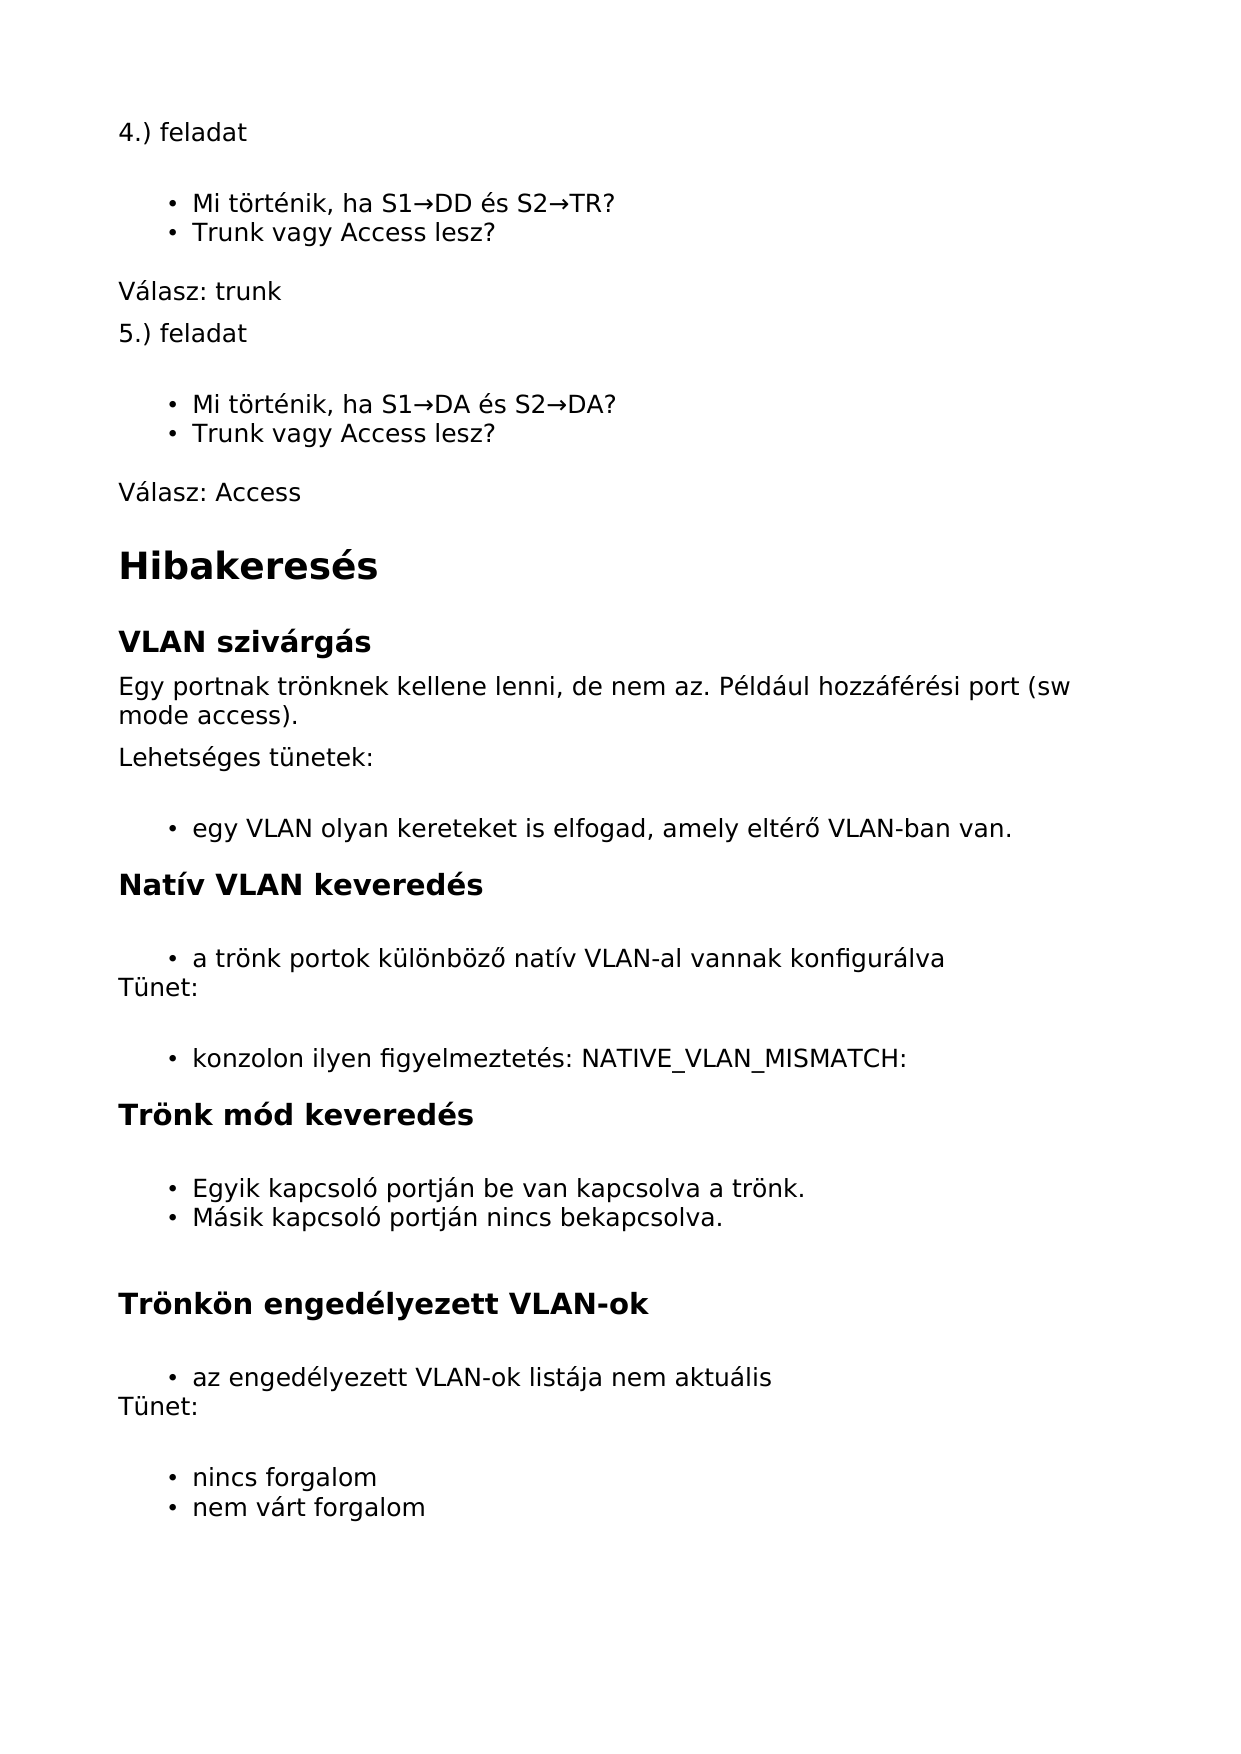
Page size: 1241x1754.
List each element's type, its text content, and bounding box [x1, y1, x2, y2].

text Tünet: [118, 1392, 1122, 1422]
list Másik kapcsoló portján nincs bekapcsolva. [177, 1204, 1122, 1233]
text 5.) feladat [118, 319, 1122, 348]
text 4.) feladat [118, 118, 1122, 147]
list nincs forgalom [177, 1463, 1122, 1493]
list Mi történik, ha S1→DD és S2→TR? [177, 189, 1122, 218]
text Egy portnak trönknek kellene lenni, de nem az. Például hozzáférési port (sw mode access). [118, 672, 1122, 730]
list nem várt forgalom [177, 1493, 1122, 1522]
subtitle VLAN szivárgás [118, 626, 1122, 659]
list Egyik kapcsoló portján be van kapcsolva a trönk. [177, 1174, 1122, 1204]
list Trunk vagy Access lesz? [177, 419, 1122, 448]
subtitle Hibakeresés [118, 544, 1122, 588]
text Tünet: [118, 973, 1122, 1002]
text Lehetséges tünetek: [118, 743, 1122, 772]
list Trunk vagy Access lesz? [177, 218, 1122, 248]
list Mi történik, ha S1→DA és S2→DA? [177, 390, 1122, 419]
subtitle Trönkön engedélyezett VLAN-ok [118, 1287, 1122, 1321]
list az engedélyezett VLAN-ok listája nem aktuális [177, 1363, 1122, 1392]
text Válasz: Access [118, 478, 1122, 507]
list konzolon ilyen figyelmeztetés: NATIVE_VLAN_MISMATCH: [177, 1044, 1122, 1073]
subtitle Trönk mód keveredés [118, 1098, 1122, 1132]
subtitle Natív VLAN keveredés [118, 868, 1122, 902]
text Válasz: trunk [118, 277, 1122, 306]
list a trönk portok különböző natív VLAN-al vannak konfigurálva [177, 944, 1122, 973]
list egy VLAN olyan kereteket is elfogad, amely eltérő VLAN-ban van. [177, 814, 1122, 843]
